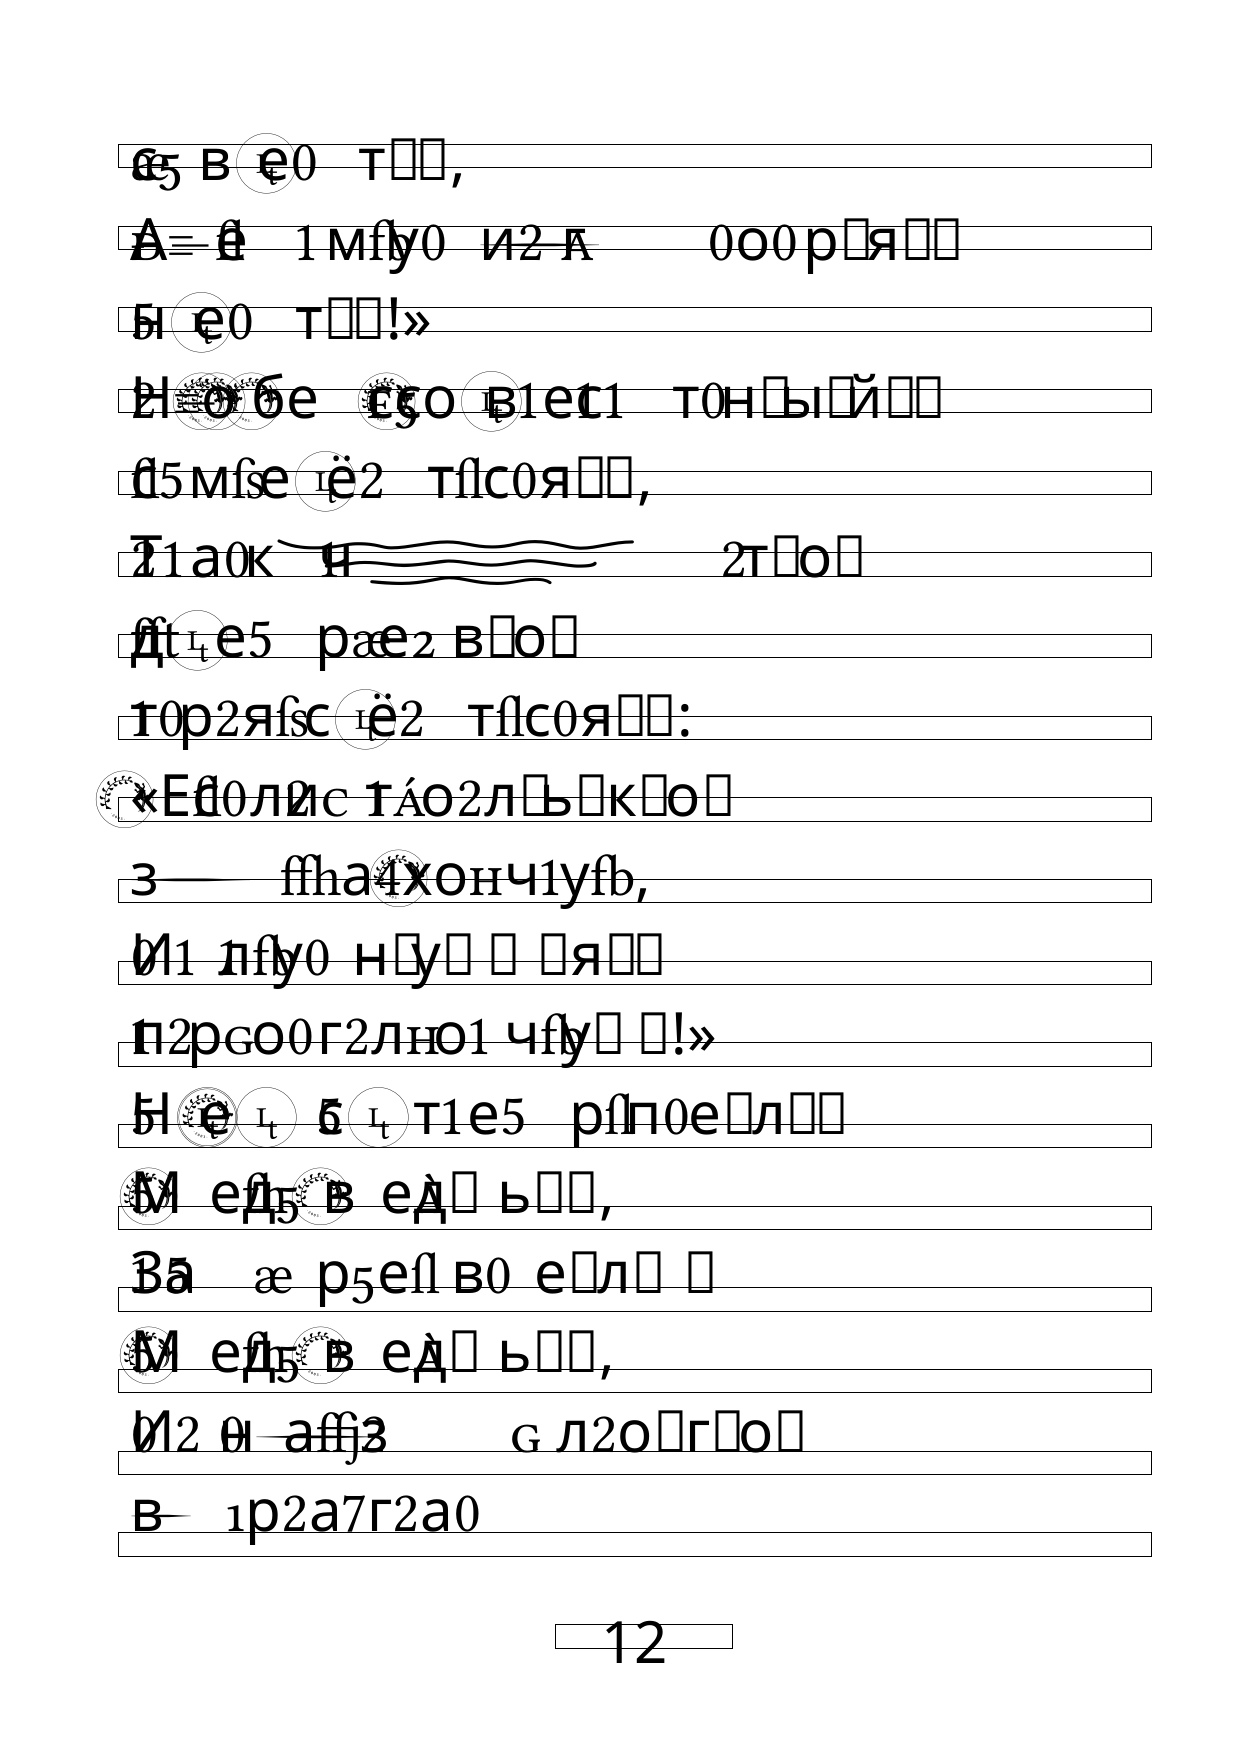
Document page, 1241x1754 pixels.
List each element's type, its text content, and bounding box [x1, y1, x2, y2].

text Пропадает целый свет, [130, 118, 1140, 144]
text Заревел Медведь, [130, 1231, 1140, 1287]
text А ему и горя нет!» [130, 332, 1140, 357]
text Так что дерево трясётся: [130, 516, 1140, 552]
text И луну я проглочу!» [130, 1067, 1140, 1072]
text Так что дерево трясётся: [130, 577, 1140, 634]
text И на злого врага [130, 1475, 1140, 1532]
text Не стерпел Медведь, [130, 1072, 1140, 1124]
text И на злого врага [130, 1393, 1140, 1451]
text «Если только захочу, [130, 754, 1140, 797]
text Но бессовестный смеётся, [130, 413, 1140, 471]
text Так что дерево трясётся: [130, 658, 1140, 716]
text «Если только захочу, [130, 822, 1140, 879]
text «Если только захочу, [130, 903, 1140, 913]
text Так что дерево трясётся: [130, 740, 1140, 754]
text И луну я проглочу!» [130, 985, 1140, 1042]
text И луну я проглочу!» [130, 913, 1140, 961]
text Заревел Медведь, [130, 1312, 1140, 1369]
text А ему и горя нет!» [130, 250, 1140, 307]
text Не стерпел Медведь, [130, 1148, 1140, 1206]
text Пропадает целый свет, [130, 168, 1140, 198]
text Но бессовестный смеётся, [130, 495, 1140, 516]
text Но бессовестный смеётся, [130, 357, 1140, 389]
text А ему и горя нет!» [130, 198, 1140, 226]
